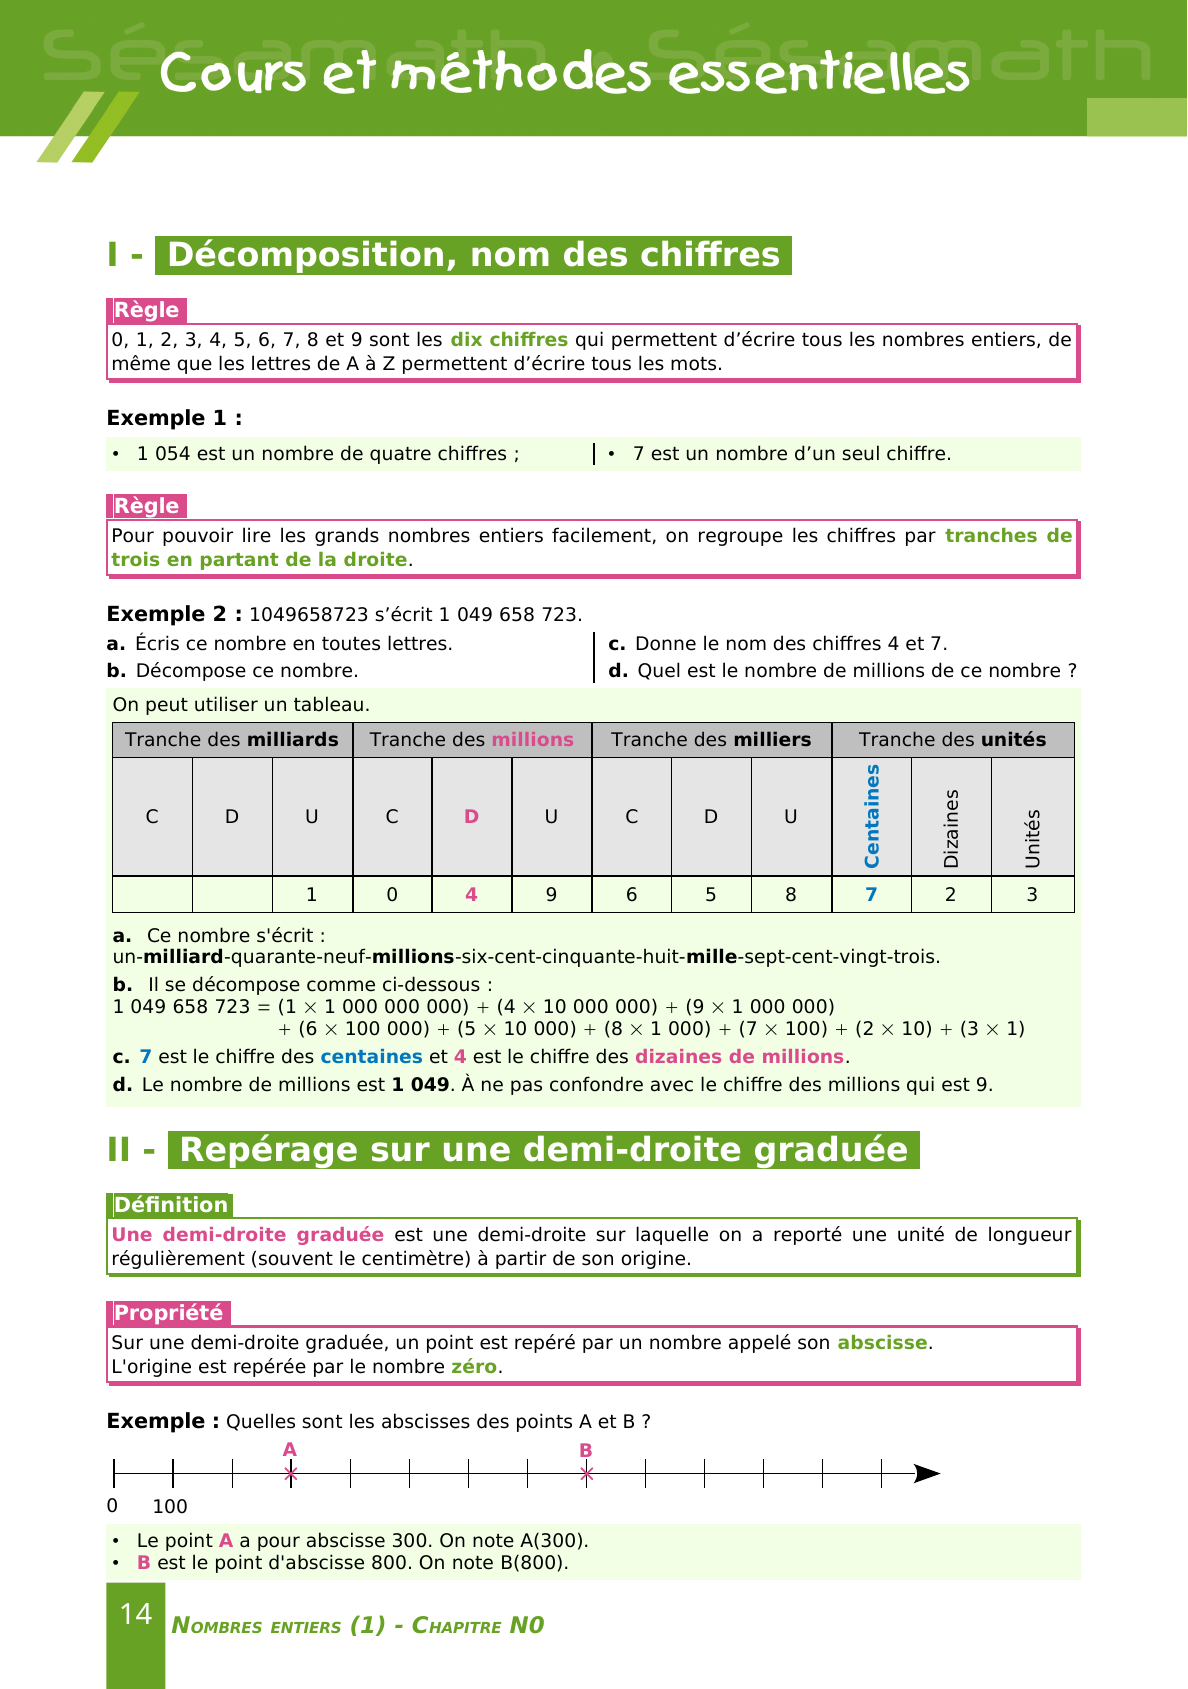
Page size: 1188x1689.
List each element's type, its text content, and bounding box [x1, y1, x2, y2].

table_cell 3 [992, 877, 1074, 912]
table_cell 5 [672, 877, 751, 912]
table_cell C [354, 758, 431, 875]
table_cell 1 [273, 877, 352, 912]
text Exemple 1 : [106, 406, 1081, 431]
table_cell 8 [752, 877, 831, 912]
list Donne le nom des chiffres 4 et 7. [608, 632, 1079, 654]
text Règle [106, 494, 1079, 518]
list Décomposition, nom des chiffres [792, 236, 1081, 275]
table_cell Dizaines [912, 758, 991, 875]
list Décomposition, nom des chiffres [106, 236, 155, 275]
list Quel est le nombre de millions de ce nombre ? [608, 660, 1079, 682]
table_cell 0 [354, 877, 431, 912]
list Décompose ce nombre. [106, 660, 577, 682]
table_cell U [273, 758, 352, 875]
table_cell 2 [912, 877, 991, 912]
table_cell [193, 877, 272, 912]
list Écris ce nombre en toutes lettres. [106, 632, 577, 654]
table_cell D [193, 758, 272, 875]
table_header On peut utiliser un tableau. Ce nombre s'écrit : un-milliard-quarante-neuf-millions-six-cent-cinquante-huit-mille-sept-cent-vingt-trois. Il se décompose comme ci-dessous : 1 049 658 723 = (1  1 000 000 000)  (4  10 000 000)  (9  1 000 000)  (6  100 000)  (5  10 000)  (8  1 000)  (7  100)  (2  10)  (3  1) 7 est le chiffre des centaines et 4 est le chiffre des dizaines de millions. Le nombre de millions est 1 049. À ne pas confondre avec le chiffre des millions qui est 9. [106, 688, 1081, 1107]
table_cell Unités [992, 758, 1074, 875]
table_cell D [672, 758, 751, 875]
table_cell 6 [593, 877, 671, 912]
table_cell U [752, 758, 831, 875]
text Règle [106, 298, 1081, 323]
list Repérage sur une demi-droite graduée [106, 1131, 168, 1169]
table_header 1 054 est un nombre de quatre chiffres ; 7 est un nombre d’un seul chiffre. [106, 437, 1081, 471]
table_header Tranche des millions [354, 723, 591, 757]
picture [0, 0, 1187, 163]
table_cell Centaines [833, 758, 911, 875]
text Propriété [106, 1301, 1079, 1325]
list Repérage sur une demi-droite graduée [920, 1131, 1081, 1169]
text Exemple 2 : 1049658723 s’écrit 1 049 658 723. [106, 602, 1081, 627]
text Sur une demi-droite graduée, un point est repéré par un nombre appelé son abscisse. [108, 1328, 1076, 1349]
table_cell C [593, 758, 671, 875]
text Définition [106, 1193, 1081, 1217]
text Pour pouvoir lire les grands nombres entiers facilement, on regroupe les chiffres par tranches de trois en partant de la droite. [108, 521, 1076, 574]
table_cell U [513, 758, 591, 875]
text L'origine est repérée par le nombre zéro. [108, 1349, 1076, 1381]
table_header Tranche des unités [833, 723, 1074, 757]
table_cell D [433, 758, 511, 875]
table_cell C [113, 758, 192, 875]
text 0, 1, 2, 3, 4, 5, 6, 7, 8 et 9 sont les dix chiffres qui permettent d’écrire tous les nombres entiers, de même que les lettres de A à Z permettent d’écrire tous les mots. [108, 325, 1076, 378]
table_cell [113, 877, 192, 912]
table_cell 9 [513, 877, 591, 912]
table_header Tranche des milliers [593, 723, 831, 757]
table_cell 4 [433, 877, 511, 912]
table_header Le point A a pour abscisse 300. On note A(300). B est le point d'abscisse 800. On note B(800). [106, 1524, 1081, 1580]
table_header Tranche des milliards [113, 723, 352, 757]
table_cell 7 [833, 877, 911, 912]
text Exemple : Quelles sont les abscisses des points A et B ? [106, 1409, 1081, 1433]
text Une demi-droite graduée est une demi-droite sur laquelle on a reporté une unité de longueur régulièrement (souvent le centimètre) à partir de son origine. [108, 1219, 1076, 1273]
